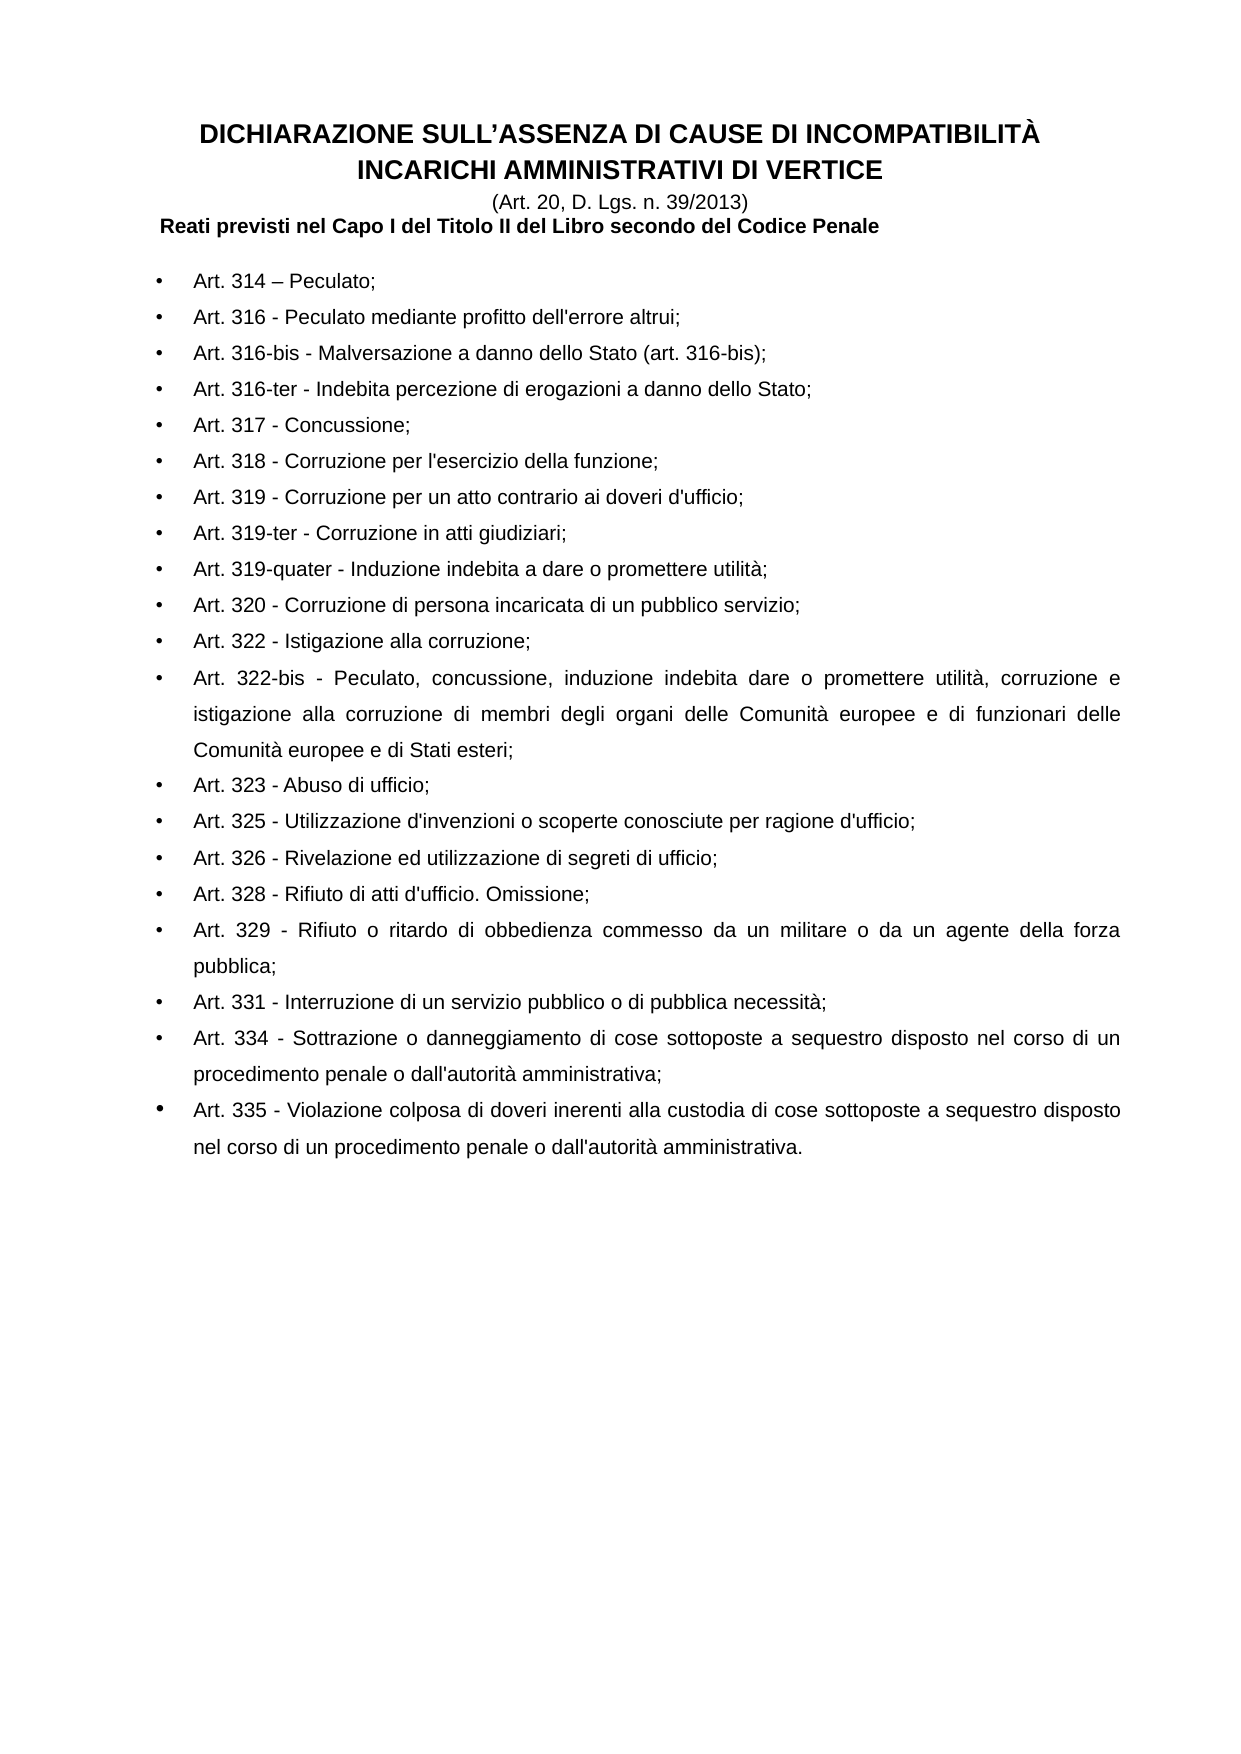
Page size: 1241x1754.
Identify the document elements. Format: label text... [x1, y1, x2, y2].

list Art. 323 - Abuso di ufficio; [156, 773, 1122, 797]
list Art. 331 - Interruzione di un servizio pubblico o di pubblica necessità; [156, 989, 1122, 1013]
list Art. 326 - Rivelazione ed utilizzazione di segreti di ufficio; [156, 845, 1122, 869]
list Art. 320 - Corruzione di persona incaricata di un pubblico servizio; [156, 593, 1122, 617]
list Art. 328 - Rifiuto di atti d'ufficio. Omissione; [156, 881, 1122, 906]
list Art. 317 - Concussione; [156, 413, 1122, 437]
list Art. 329 - Rifiuto o ritardo di obbedienza commesso da un militare o da un agente della forza pubblica; [156, 917, 1122, 977]
list Art. 319-quater - Induzione indebita a dare o promettere utilità; [156, 557, 1122, 581]
list Art. 314 – Peculato; [156, 269, 1122, 293]
list Art. 318 - Corruzione per l'esercizio della funzione; [156, 449, 1122, 473]
list Art. 334 - Sottrazione o danneggiamento di cose sottoposte a sequestro disposto nel corso di un procedimento penale o dall'autorità amministrativa; [156, 1026, 1122, 1086]
text Reati previsti nel Capo I del Titolo II del Libro secondo del Codice Penale [159, 214, 1122, 238]
list Art. 316-ter - Indebita percezione di erogazioni a danno dello Stato; [156, 377, 1122, 401]
list Art. 316-bis - Malversazione a danno dello Stato (art. 316-bis); [156, 341, 1122, 365]
list Art. 319 - Corruzione per un atto contrario ai doveri d'ufficio; [156, 485, 1122, 509]
list Art. 322-bis - Peculato, concussione, induzione indebita dare o promettere utilità, corruzione e istigazione alla corruzione di membri degli organi delle Comunità europee e di funzionari delle Comunità europee e di Stati esteri; [156, 665, 1122, 761]
list Art. 325 - Utilizzazione d'invenzioni o scoperte conosciute per ragione d'ufficio; [156, 809, 1122, 833]
list Art. 319-ter - Corruzione in atti giudiziari; [156, 521, 1122, 545]
list Art. 316 - Peculato mediante profitto dell'errore altrui; [156, 305, 1122, 329]
list Art. 335 - Violazione colposa di doveri inerenti alla custodia di cose sottoposte a sequestro disposto nel corso di un procedimento penale o dall'autorità amministrativa. [156, 1097, 1122, 1158]
list Art. 322 - Istigazione alla corruzione; [156, 629, 1122, 653]
